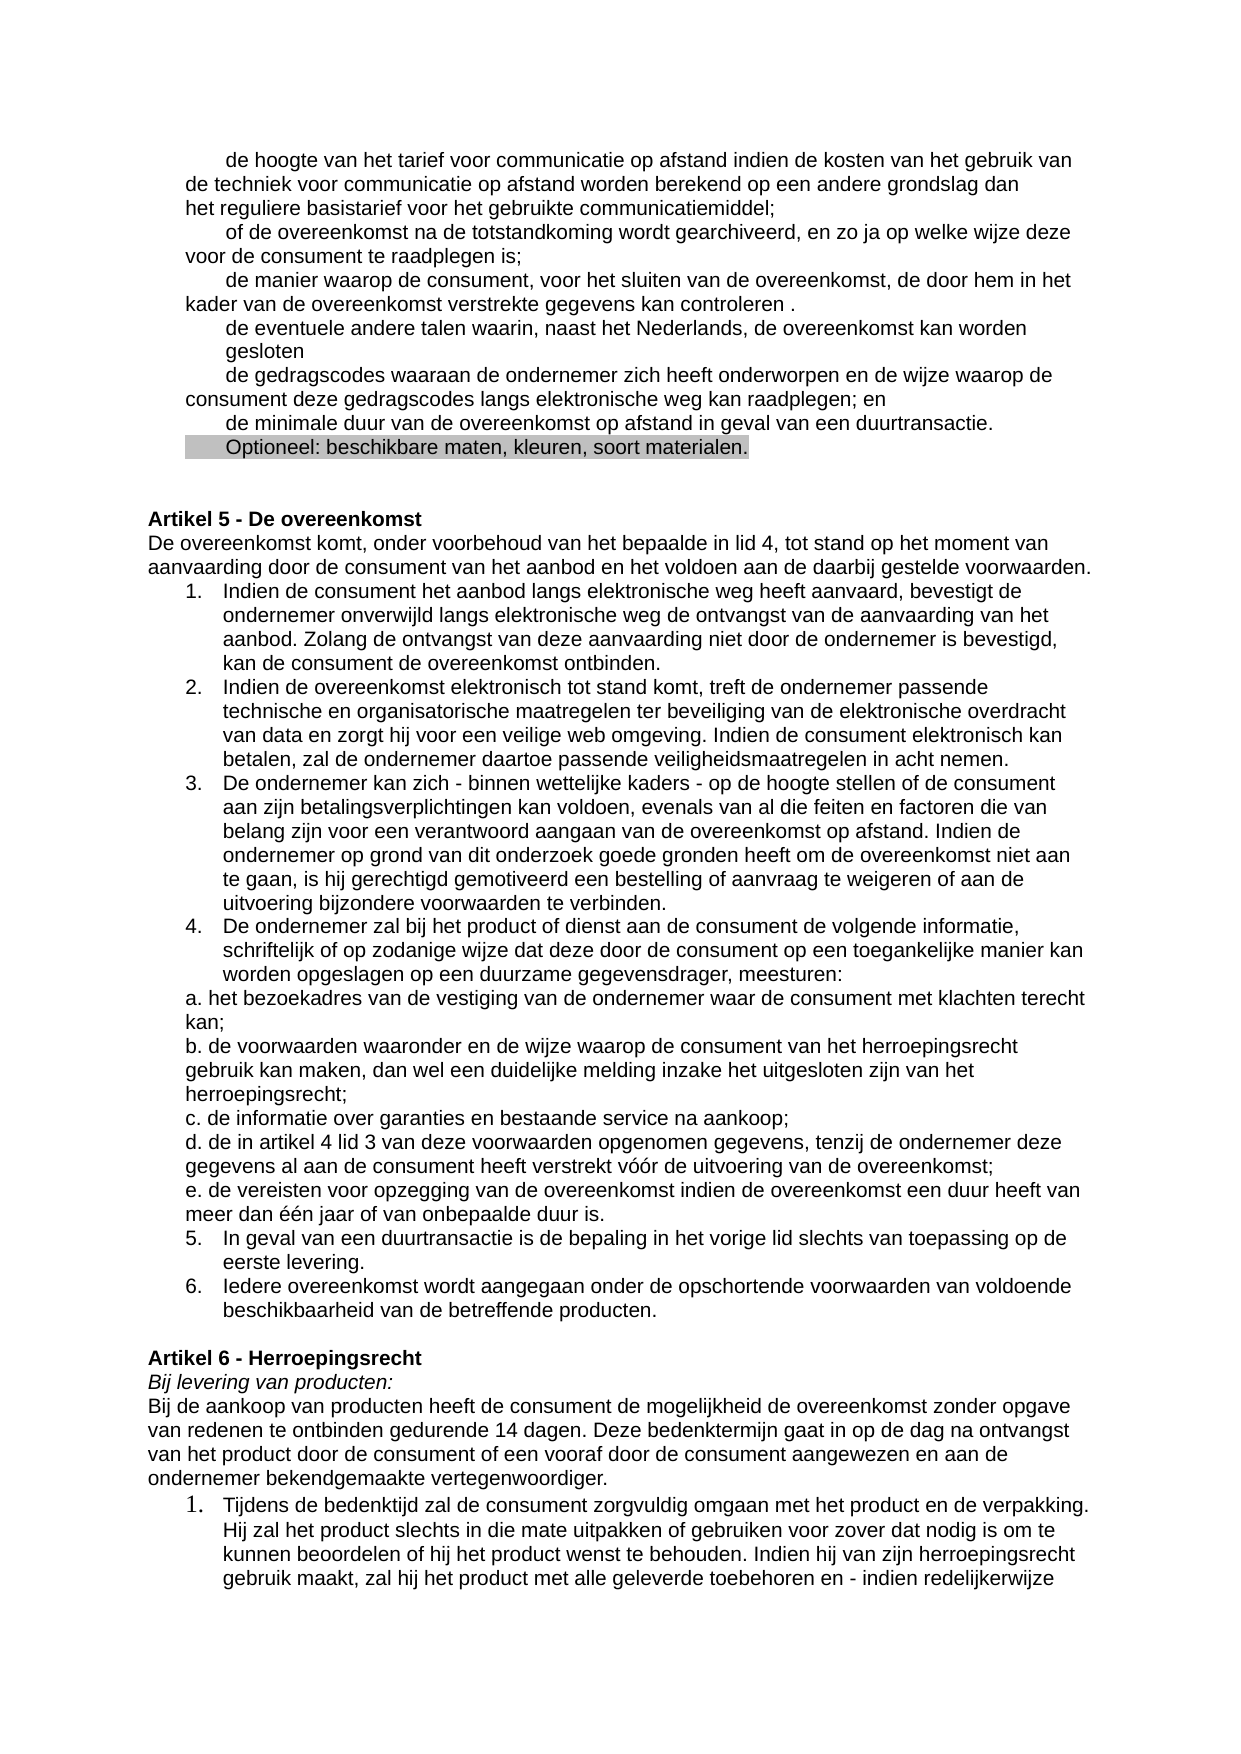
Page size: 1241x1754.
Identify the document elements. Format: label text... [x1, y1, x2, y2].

text Artikel 6 - Herroepingsrecht [148, 1346, 1093, 1369]
text a. het bezoekadres van de vestiging van de ondernemer waar de consument met klachten terecht kan; [185, 986, 1093, 1034]
text of de overeenkomst na de totstandkoming wordt gearchiveerd, en zo ja op welke wijze deze voor de consument te raadplegen is; [185, 219, 1093, 267]
text Artikel 5 - De overeenkomst [148, 507, 1093, 531]
text de minimale duur van de overeenkomst op afstand in geval van een duurtransactie. [185, 411, 1093, 435]
list Indien de consument het aanbod langs elektronische weg heeft aanvaard, bevestigt de ondernemer onverwijld langs elektronische weg de ontvangst van de aanvaarding van het aanbod. Zolang de ontvangst van deze aanvaarding niet door de ondernemer is bevestigd, kan de consument de overeenkomst ontbinden. [185, 579, 1093, 675]
text Optioneel: beschikbare maten, kleuren, soort materialen. [185, 435, 1093, 459]
list Tijdens de bedenktijd zal de consument zorgvuldig omgaan met het product en de verpakking. Hij zal het product slechts in die mate uitpakken of gebruiken voor zover dat nodig is om te kunnen beoordelen of hij het product wenst te behouden. Indien hij van zijn herroepingsrecht gebruik maakt, zal hij het product met alle geleverde toebehoren en - indien redelijkerwijze [185, 1489, 1093, 1590]
text Bij de aankoop van producten heeft de consument de mogelijkheid de overeenkomst zonder opgave van redenen te ontbinden gedurende 14 dagen. Deze bedenktermijn gaat in op de dag na ontvangst van het product door de consument of een vooraf door de consument aangewezen en aan de ondernemer bekendgemaakte vertegenwoordiger. [148, 1393, 1093, 1489]
text de eventuele andere talen waarin, naast het Nederlands, de overeenkomst kan worden [185, 315, 1093, 339]
list Indien de overeenkomst elektronisch tot stand komt, treft de ondernemer passende technische en organisatorische maatregelen ter beveiliging van de elektronische overdracht van data en zorgt hij voor een veilige web omgeving. Indien de consument elektronisch kan betalen, zal de ondernemer daartoe passende veiligheidsmaatregelen in acht nemen. [185, 675, 1093, 771]
text d. de in artikel 4 lid 3 van deze voorwaarden opgenomen gegevens, tenzij de ondernemer deze gegevens al aan de consument heeft verstrekt vóór de uitvoering van de overeenkomst; [185, 1130, 1093, 1178]
text Bij levering van producten: [148, 1369, 1093, 1393]
list De ondernemer zal bij het product of dienst aan de consument de volgende informatie, schriftelijk of op zodanige wijze dat deze door de consument op een toegankelijke manier kan worden opgeslagen op een duurzame gegevensdrager, meesturen: [185, 914, 1093, 986]
text De overeenkomst komt, onder voorbehoud van het bepaalde in lid 4, tot stand op het moment van aanvaarding door de consument van het aanbod en het voldoen aan de daarbij gestelde voorwaarden. [148, 531, 1093, 579]
list De ondernemer kan zich - binnen wettelijke kaders - op de hoogte stellen of de consument aan zijn betalingsverplichtingen kan voldoen, evenals van al die feiten en factoren die van belang zijn voor een verantwoord aangaan van de overeenkomst op afstand. Indien de ondernemer op grond van dit onderzoek goede gronden heeft om de overeenkomst niet aan te gaan, is hij gerechtigd gemotiveerd een bestelling of aanvraag te weigeren of aan de uitvoering bijzondere voorwaarden te verbinden. [185, 771, 1093, 914]
list Iedere overeenkomst wordt aangegaan onder de opschortende voorwaarden van voldoende beschikbaarheid van de betreffende producten. [185, 1274, 1093, 1322]
text gesloten [185, 339, 1093, 363]
text de hoogte van het tarief voor communicatie op afstand indien de kosten van het gebruik van de techniek voor communicatie op afstand worden berekend op een andere grondslag dan het reguliere basistarief voor het gebruikte communicatiemiddel; [185, 148, 1093, 219]
text e. de vereisten voor opzegging van de overeenkomst indien de overeenkomst een duur heeft van meer dan één jaar of van onbepaalde duur is. [185, 1178, 1093, 1226]
text de manier waarop de consument, voor het sluiten van de overeenkomst, de door hem in het kader van de overeenkomst verstrekte gegevens kan controleren . [185, 267, 1093, 315]
text b. de voorwaarden waaronder en de wijze waarop de consument van het herroepingsrecht gebruik kan maken, dan wel een duidelijke melding inzake het uitgesloten zijn van het herroepingsrecht; [185, 1034, 1093, 1106]
text c. de informatie over garanties en bestaande service na aankoop; [185, 1106, 1093, 1130]
list In geval van een duurtransactie is de bepaling in het vorige lid slechts van toepassing op de eerste levering. [185, 1226, 1093, 1274]
text de gedragscodes waaraan de ondernemer zich heeft onderworpen en de wijze waarop de consument deze gedragscodes langs elektronische weg kan raadplegen; en [185, 363, 1093, 411]
